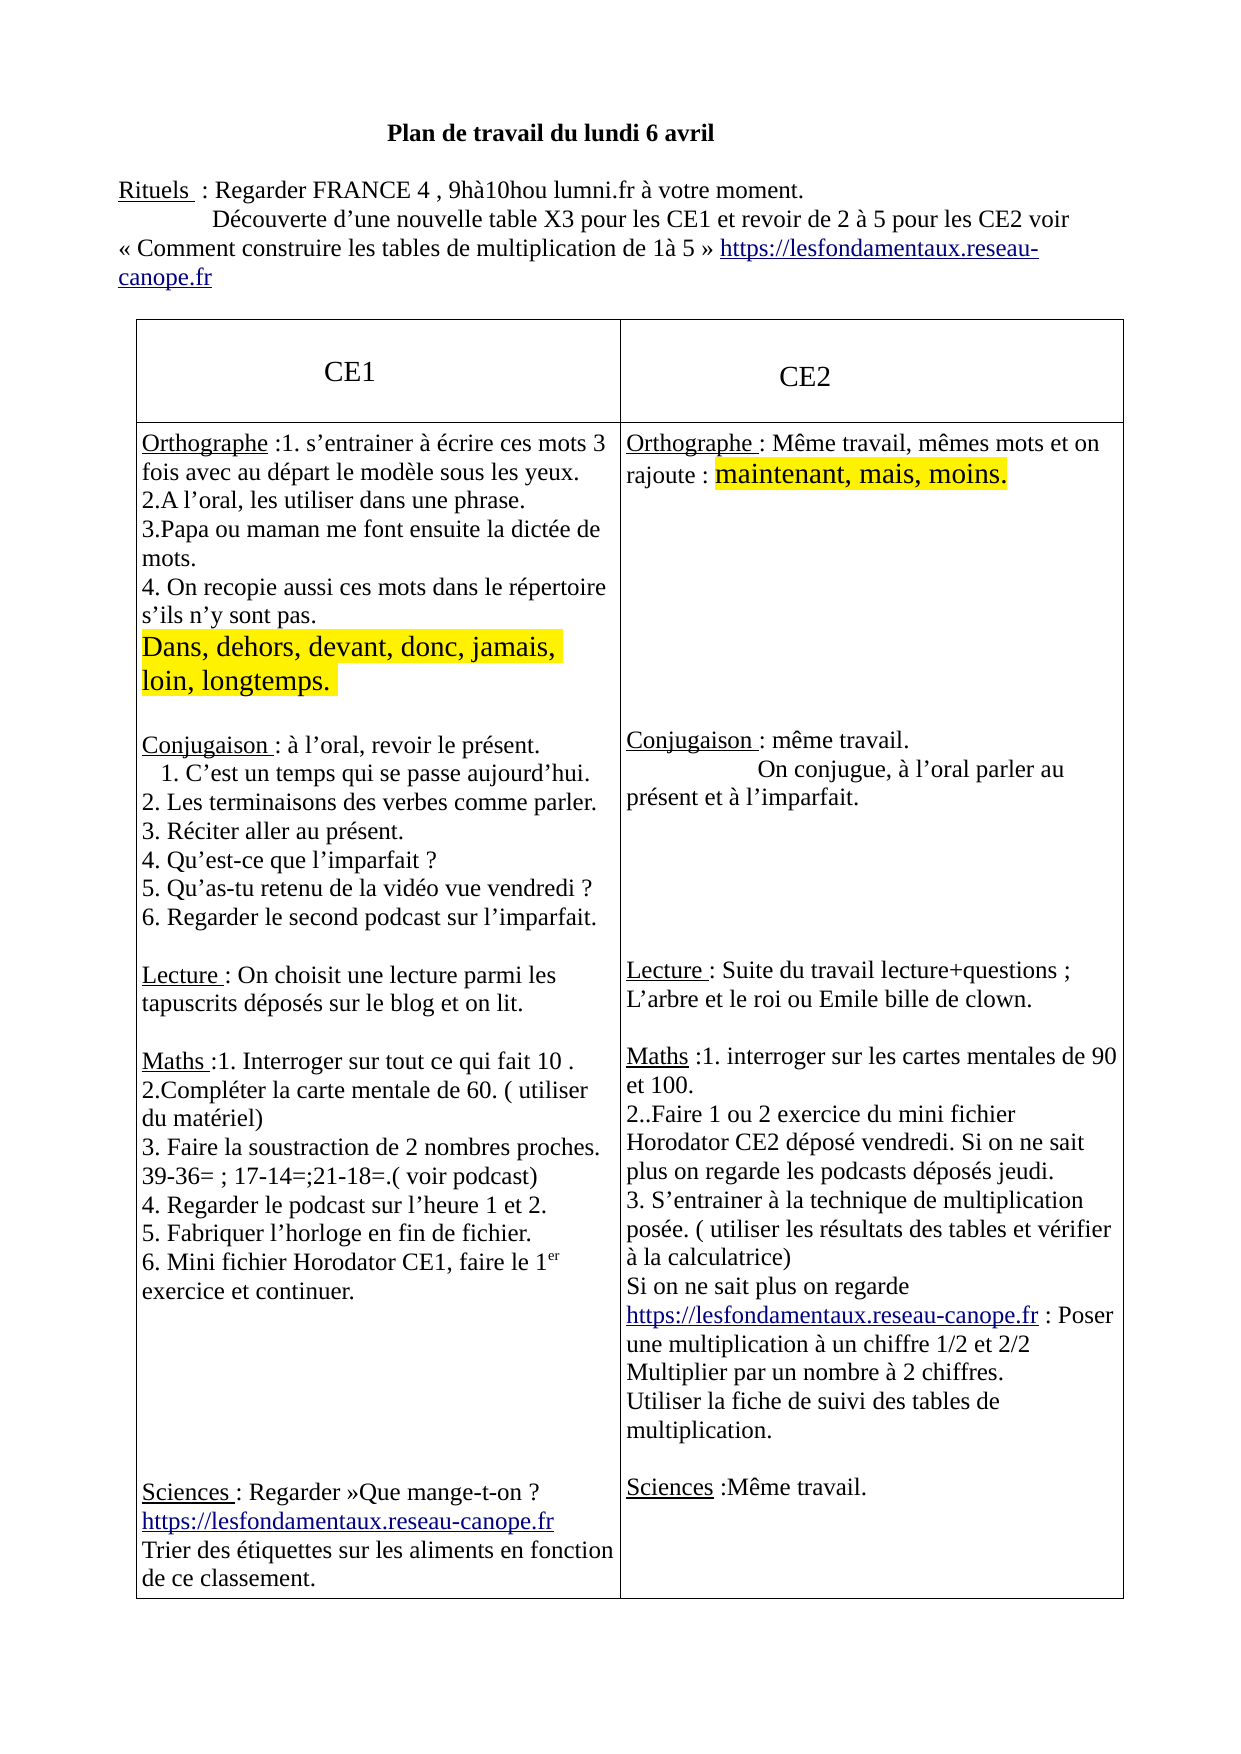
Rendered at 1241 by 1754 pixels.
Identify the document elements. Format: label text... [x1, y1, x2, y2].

table_header CE2 [621, 320, 1123, 422]
table_cell Orthographe :1. s’entrainer à écrire ces mots 3 fois avec au départ le modèle sous les yeux. 2.A l’oral, les utiliser dans une phrase. 3.Papa ou maman me font ensuite la dictée de mots. 4. On recopie aussi ces mots dans le répertoire s’ils n’y sont pas. Dans, dehors, devant, donc, jamais, loin, longtemps. Conjugaison : à l’oral, revoir le présent. 1. C’est un temps qui se passe aujourd’hui. 2. Les terminaisons des verbes comme parler. 3. Réciter aller au présent. 4. Qu’est-ce que l’imparfait ? 5. Qu’as-tu retenu de la vidéo vue vendredi ? 6. Regarder le second podcast sur l’imparfait. Lecture : On choisit une lecture parmi les tapuscrits déposés sur le blog et on lit. Maths :1. Interroger sur tout ce qui fait 10 . 2.Compléter la carte mentale de 60. ( utiliser du matériel) 3. Faire la soustraction de 2 nombres proches. 39-36= ; 17-14=;21-18=.( voir podcast) 4. Regarder le podcast sur l’heure 1 et 2. 5. Fabriquer l’horloge en fin de fichier. 6. Mini fichier Horodator CE1, faire le 1er exercice et continuer. Sciences : Regarder »Que mange-t-on ? https://lesfondamentaux.reseau-canope.fr Trier des étiquettes sur les aliments en fonction de ce classement. [137, 423, 620, 1598]
table_header CE1 [137, 320, 620, 422]
text Plan de travail du lundi 6 avril [118, 118, 1122, 147]
text Rituels : Regarder FRANCE 4 , 9hà10hou lumni.fr à votre moment. [118, 176, 1122, 204]
table_cell Orthographe : Même travail, mêmes mots et on rajoute : maintenant, mais, moins. Conjugaison : même travail. On conjugue, à l’oral parler au présent et à l’imparfait. Lecture : Suite du travail lecture+questions ; L’arbre et le roi ou Emile bille de clown. Maths :1. interroger sur les cartes mentales de 90 et 100. 2..Faire 1 ou 2 exercice du mini fichier Horodator CE2 déposé vendredi. Si on ne sait plus on regarde les podcasts déposés jeudi. 3. S’entrainer à la technique de multiplication posée. ( utiliser les résultats des tables et vérifier à la calculatrice) Si on ne sait plus on regarde https://lesfondamentaux.reseau-canope.fr : Poser une multiplication à un chiffre 1/2 et 2/2 Multiplier par un nombre à 2 chiffres. Utiliser la fiche de suivi des tables de multiplication. Sciences :Même travail. [621, 423, 1123, 1598]
text Découverte d’une nouvelle table X3 pour les CE1 et revoir de 2 à 5 pour les CE2 voir « Comment construire les tables de multiplication de 1à 5 » https://lesfondamentaux.reseau-canope.fr [118, 204, 1122, 291]
